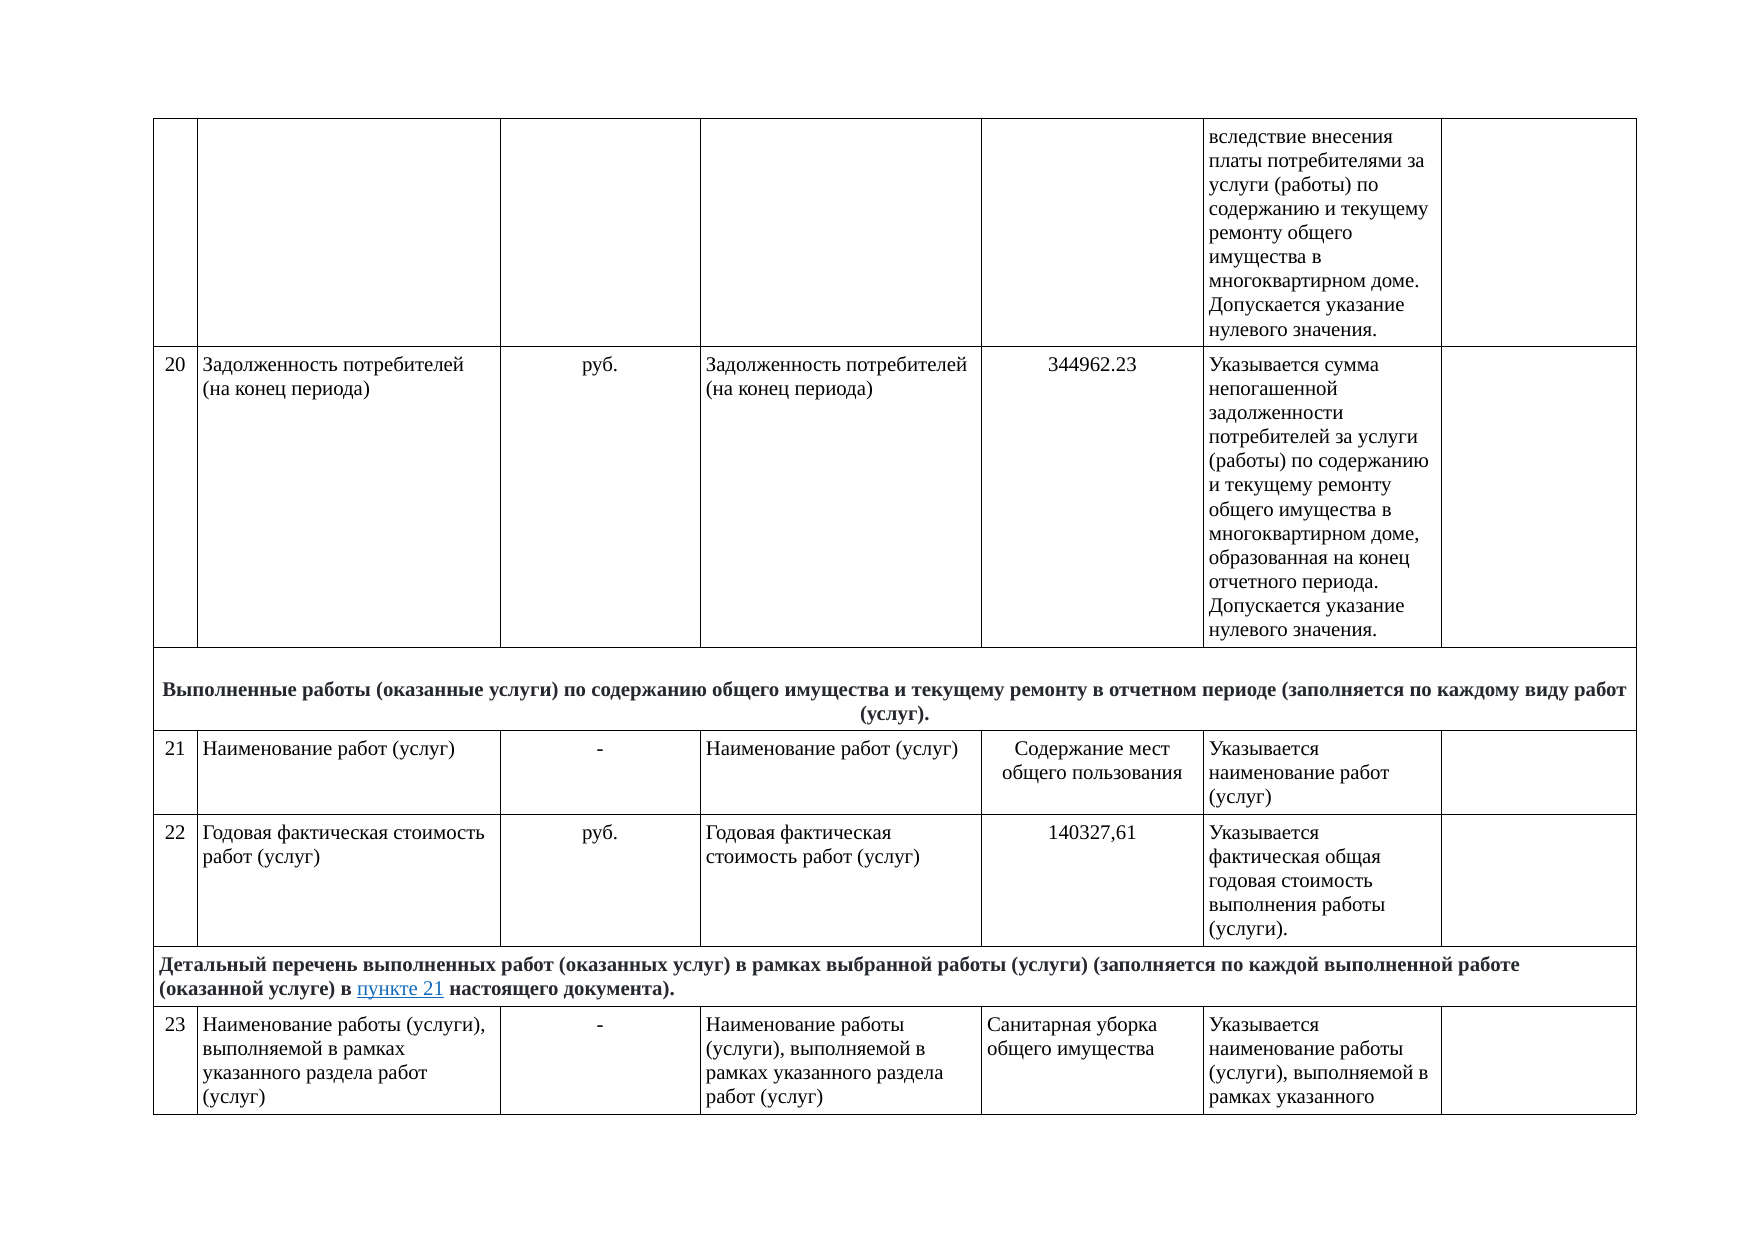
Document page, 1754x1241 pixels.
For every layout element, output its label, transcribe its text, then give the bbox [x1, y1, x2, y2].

table_cell 20 [154, 347, 197, 647]
table_cell [1442, 1007, 1636, 1113]
table_cell [1442, 731, 1636, 814]
table_cell - [501, 1007, 700, 1113]
table_cell Выполненные работы (оказанные услуги) по содержанию общего имущества и текущему ремонту в отчетном периоде (заполняется по каждому виду работ (услуг). [154, 648, 1636, 730]
table_cell Задолженность потребителей (на конец периода) [198, 347, 500, 647]
table_cell Указывается наименование работ (услуг) [1204, 731, 1441, 814]
table_cell [1442, 119, 1636, 346]
table_cell [198, 119, 500, 346]
table_cell [1442, 347, 1636, 647]
table_cell Наименование работ (услуг) [198, 731, 500, 814]
table_cell Детальный перечень выполненных работ (оказанных услуг) в рамках выбранной работы (услуги) (заполняется по каждой выполненной работе (оказанной услуге) в пункте 21 настоящего документа). [154, 947, 1636, 1006]
table_cell Указывается наименование работы (услуги), выполняемой в рамках указанного [1204, 1007, 1441, 1113]
table_cell Указывается сумма непогашенной задолженности потребителей за услуги (работы) по содержанию и текущему ремонту общего имущества в многоквартирном доме, образованная на конец отчетного периода. Допускается указание нулевого значения. [1204, 347, 1441, 647]
table_cell Задолженность потребителей (на конец периода) [701, 347, 981, 647]
table_cell Годовая фактическая стоимость работ (услуг) [701, 815, 981, 946]
table_cell Наименование работ (услуг) [701, 731, 981, 814]
table_cell 21 [154, 731, 197, 814]
table_cell Санитарная уборка общего имущества [982, 1007, 1203, 1113]
table_cell Указывается фактическая общая годовая стоимость выполнения работы (услуги). [1204, 815, 1441, 946]
table_cell вследствие внесения платы потребителями за услуги (работы) по содержанию и текущему ремонту общего имущества в многоквартирном доме. Допускается указание нулевого значения. [1204, 119, 1441, 346]
table_cell Наименование работы (услуги), выполняемой в рамках указанного раздела работ (услуг) [701, 1007, 981, 1113]
table_cell [154, 119, 197, 346]
table_cell Наименование работы (услуги), выполняемой в рамках указанного раздела работ (услуг) [198, 1007, 500, 1113]
table_cell 344962,23 [982, 347, 1203, 647]
table_cell Содержание мест общего пользования [982, 731, 1203, 814]
table_cell [501, 119, 700, 346]
table_cell 23 [154, 1007, 197, 1113]
table_cell [701, 119, 981, 346]
table_cell - [501, 731, 700, 814]
table_cell 22 [154, 815, 197, 946]
table_cell руб. [501, 347, 700, 647]
table_cell руб. [501, 815, 700, 946]
table_cell Годовая фактическая стоимость работ (услуг) [198, 815, 500, 946]
table_cell 140327,61 [982, 815, 1203, 946]
table_cell [982, 119, 1203, 346]
table_cell [1442, 815, 1636, 946]
